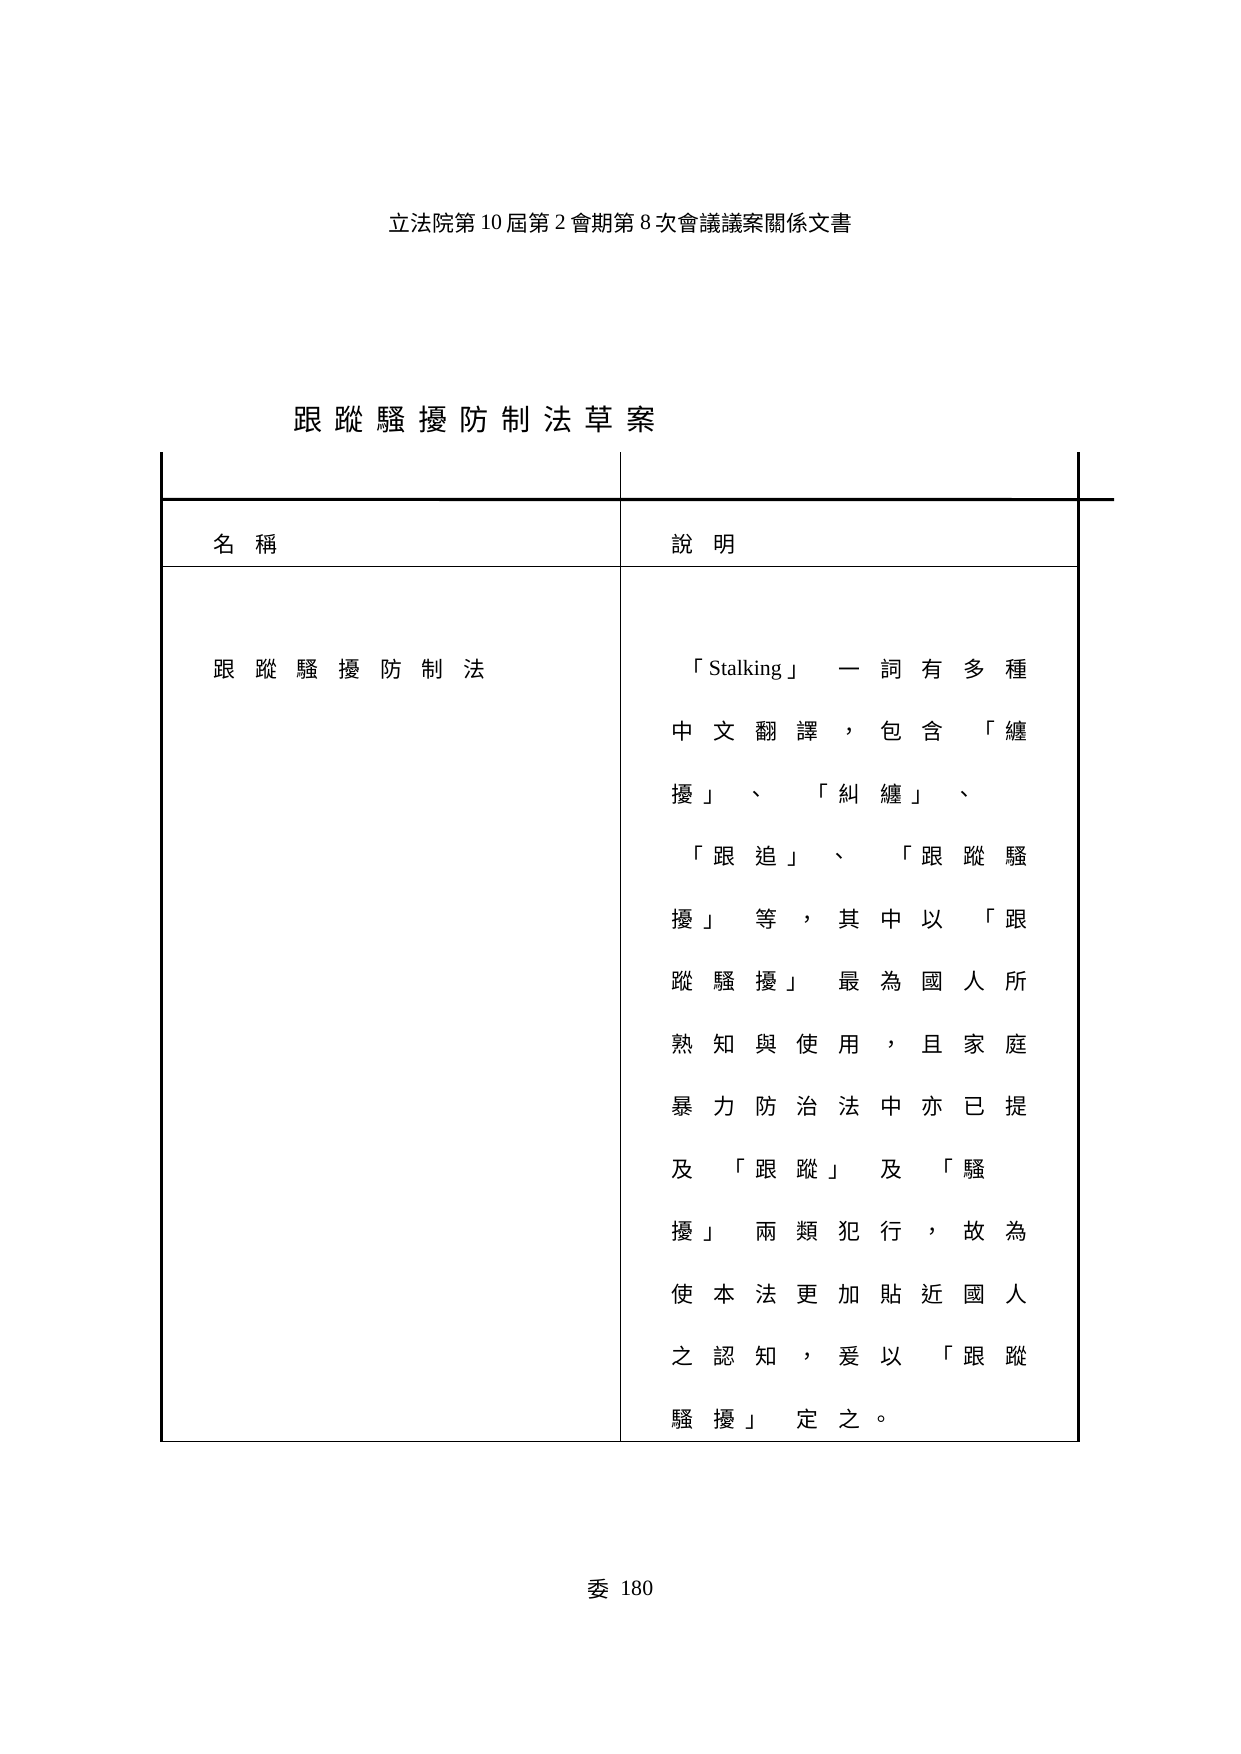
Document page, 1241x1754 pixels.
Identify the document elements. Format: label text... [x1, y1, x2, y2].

table_header 跟蹤騷擾防制法草案 [162, 313, 1078, 452]
table_cell 「Stalking」一詞有多種中文翻譯，包含「纏擾」、「糾纏」、「跟追」、「跟蹤騷擾」等，其中以「跟蹤騷擾」最為國人所熟知與使用，且家庭暴力防治法中亦已提及「跟蹤」及「騷擾」兩類犯行，故為使本法更加貼近國人之認知，爰以「跟蹤騷擾」定之。 [621, 567, 1077, 1441]
table_cell 跟蹤騷擾防制法 [163, 567, 620, 1441]
table_cell [163, 452, 620, 497]
table_cell [621, 452, 1077, 498]
table_cell 說明 [621, 502, 1077, 566]
table_cell 名稱 [163, 501, 620, 566]
